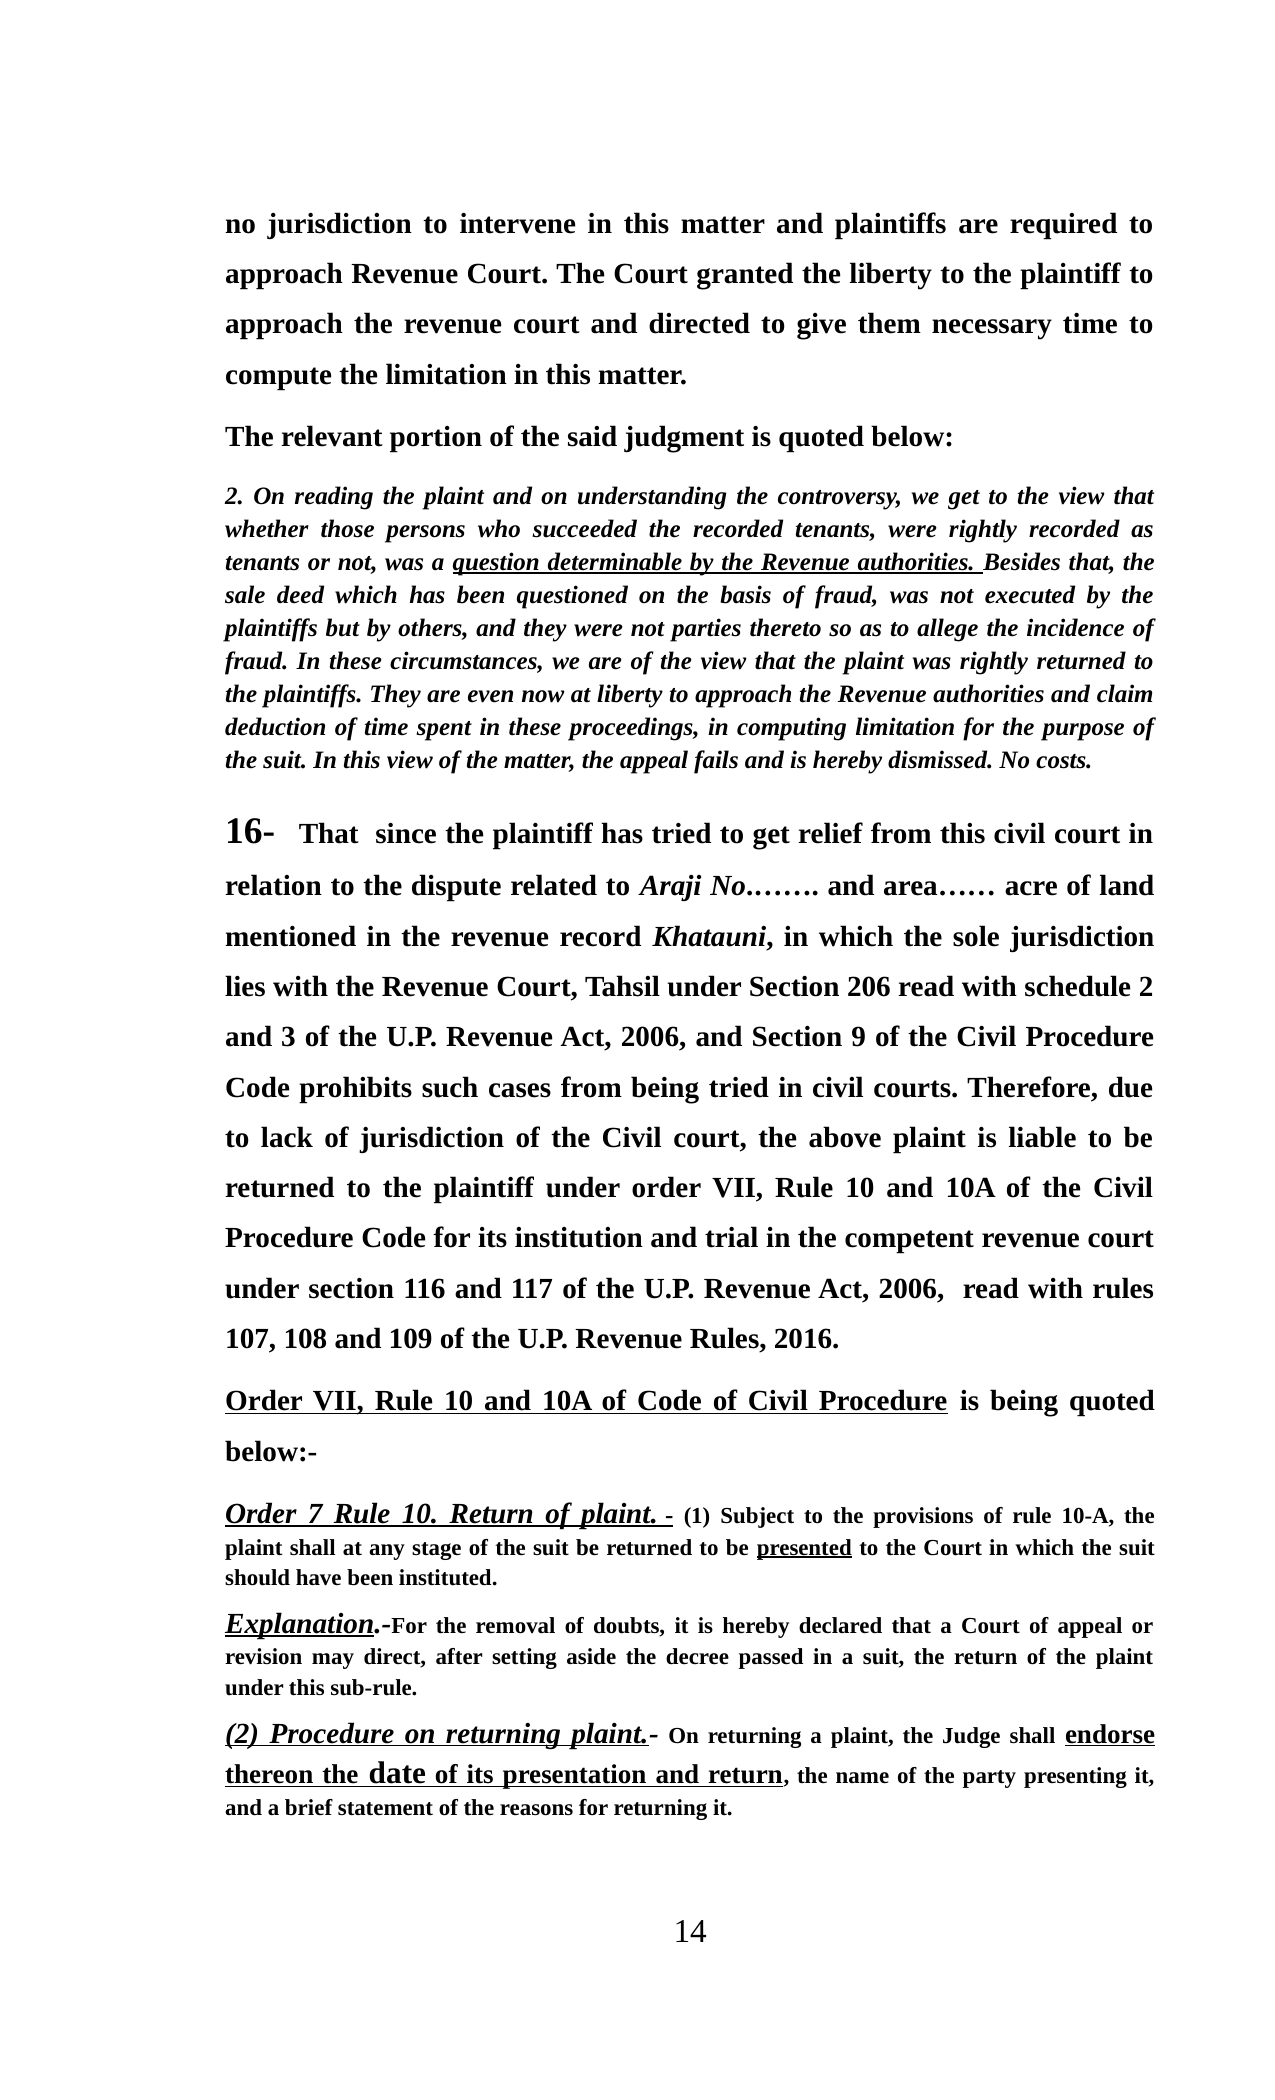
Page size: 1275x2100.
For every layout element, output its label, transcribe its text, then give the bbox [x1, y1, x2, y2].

text no jurisdiction to intervene in this matter and plaintiffs are required to approach Revenue Court. The Court granted the liberty to the plaintiff to approach the revenue court and directed to give them necessary time to compute the limitation in this matter. [225, 206, 1155, 390]
text 2. On reading the plaint and on understanding the controversy, we get to the view that whether those persons who succeeded the recorded tenants, were rightly recorded as tenants or not, was a question determinable by the Revenue authorities. Besides that, the sale deed which has been questioned on the basis of fraud, was not executed by the plaintiffs but by others, and they were not parties thereto so as to allege the incidence of fraud. In these circumstances, we are of the view that the plaint was rightly returned to the plaintiffs. They are even now at liberty to approach the Revenue authorities and claim deduction of time spent in these proceedings, in computing limitation for the purpose of the suit. In this view of the matter, the appeal fails and is hereby dismissed. No costs. [225, 481, 1155, 774]
text Order VII, Rule 10 and 10A of Code of Civil Procedure is being quoted below:- [225, 1383, 1155, 1467]
text (2) Procedure on returning plaint.- On returning a plaint, the Judge shall endorse thereon the date of its presentation and return, the name of the party presenting it, and a brief statement of the reasons for returning it. [225, 1716, 1155, 1821]
text Order 7 Rule 10. Return of plaint. - (1) Subject to the provisions of rule 10-A, the plaint shall at any stage of the suit be returned to be presented to the Court in which the suit should have been instituted. [225, 1496, 1155, 1590]
text 16- That since the plaintiff has tried to get relief from this civil court in relation to the dispute related to Araji No.……. and area…… acre of land mentioned in the revenue record Khatauni, in which the sole jurisdiction lies with the Revenue Court, Tahsil under Section 206 read with schedule 2 and 3 of the U.P. Revenue Act, 2006, and Section 9 of the Civil Procedure Code prohibits such cases from being tried in civil courts. Therefore, due to lack of jurisdiction of the Civil court, the above plaint is liable to be returned to the plaintiff under order VII, Rule 10 and 10A of the Civil Procedure Code for its institution and trial in the competent revenue court under section 116 and 117 of the U.P. Revenue Act, 2006, read with rules 107, 108 and 109 of the U.P. Revenue Rules, 2016. [225, 808, 1155, 1355]
text The relevant portion of the said judgment is quoted below: [225, 419, 1155, 453]
text Explanation.-For the removal of doubts, it is hereby declared that a Court of appeal or revision may direct, after setting aside the decree passed in a suit, the return of the plaint under this sub-rule. [225, 1606, 1155, 1700]
